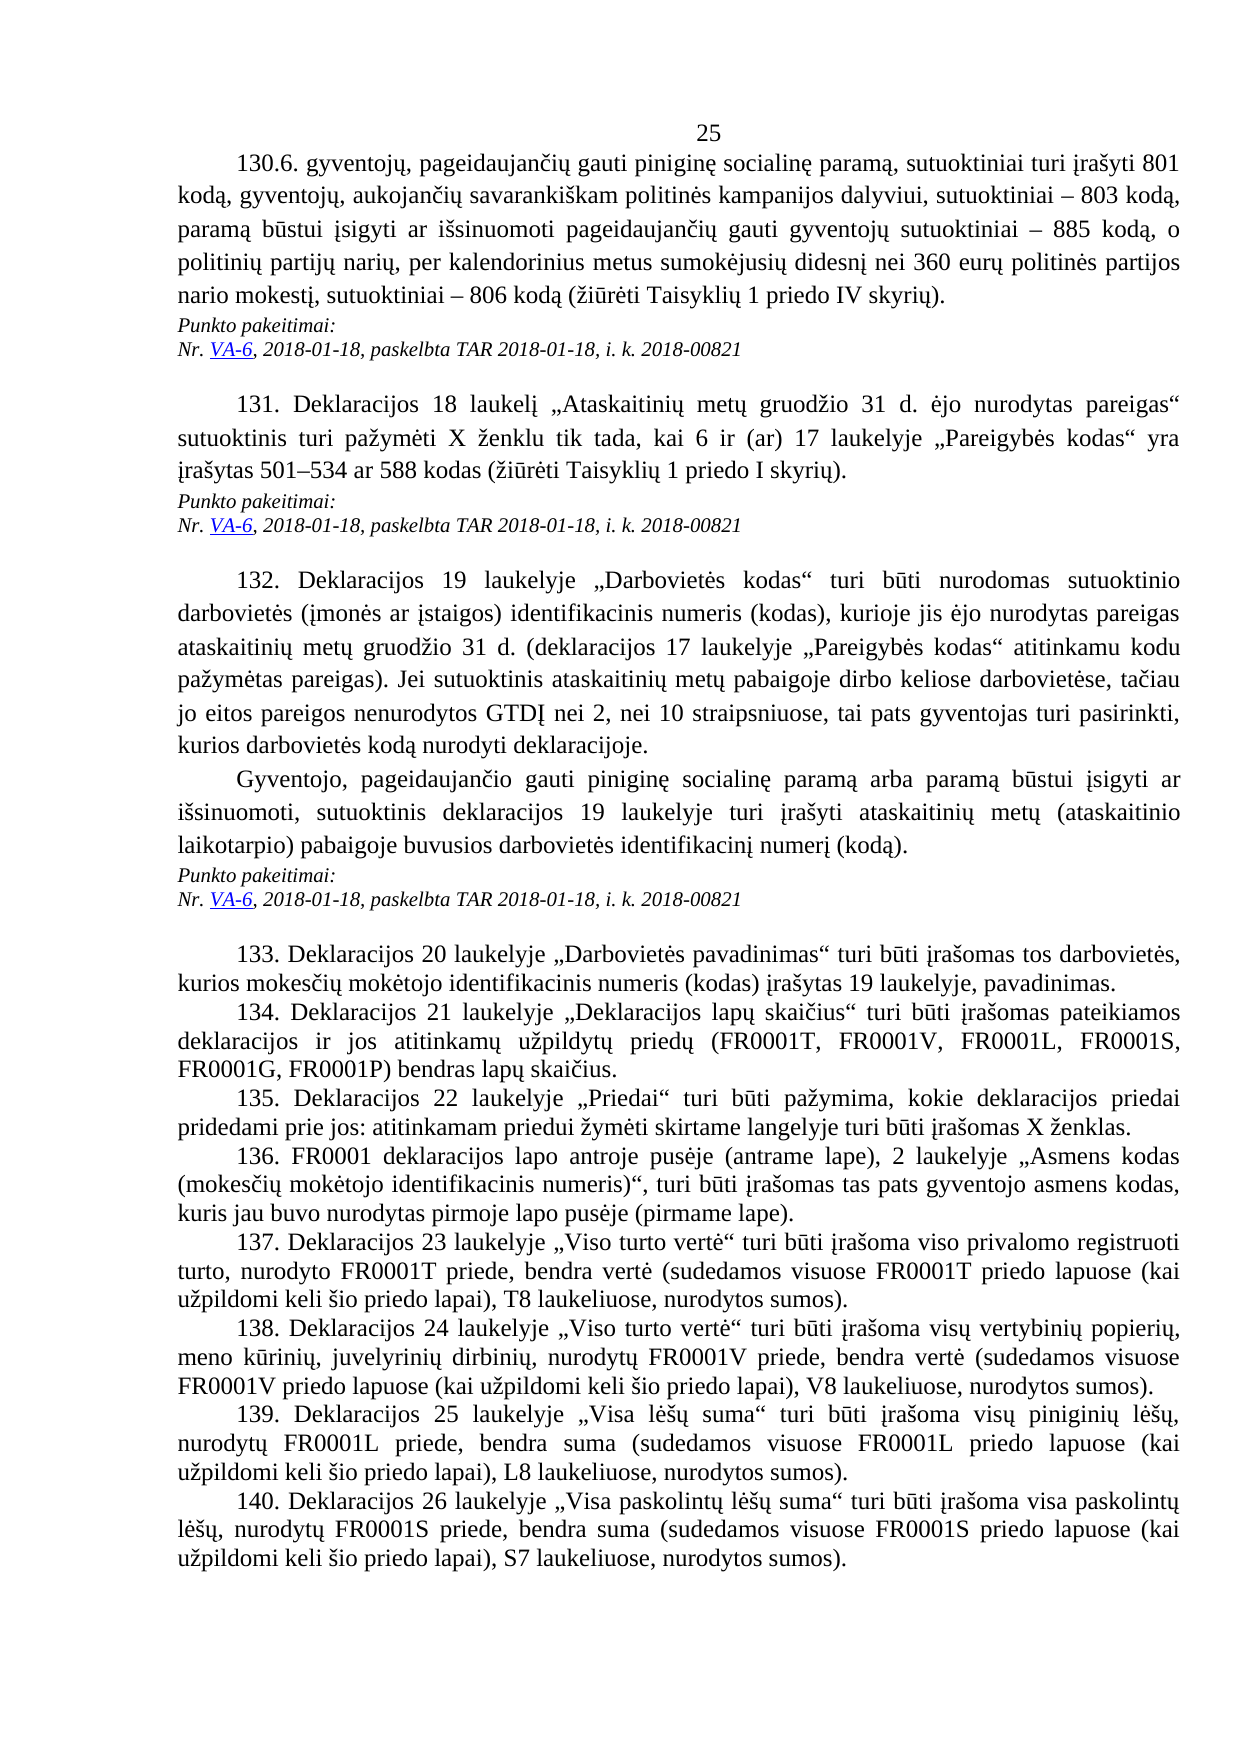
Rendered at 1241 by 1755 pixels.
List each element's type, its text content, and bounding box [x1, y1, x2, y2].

text 136. FR0001 deklaracijos lapo antroje pusėje (antrame lape), 2 laukelyje „Asmens kodas (mokesčių mokėtojo identifikacinis numeris)“, turi būti įrašomas tas pats gyventojo asmens kodas, kuris jau buvo nurodytas pirmoje lapo pusėje (pirmame lape). [177, 1141, 1181, 1227]
text Gyventojo, pageidaujančio gauti piniginę socialinę paramą arba paramą būstui įsigyti ar išsinuomoti, sutuoktinis deklaracijos 19 laukelyje turi įrašyti ataskaitinių metų (ataskaitinio laikotarpio) pabaigoje buvusios darbovietės identifikacinį numerį (kodą). [177, 764, 1181, 858]
text 140. Deklaracijos 26 laukelyje „Visa paskolintų lėšų suma“ turi būti įrašoma visa paskolintų lėšų, nurodytų FR0001S priede, bendra suma (sudedamos visuose FR0001S priedo lapuose (kai užpildomi keli šio priedo lapai), S7 laukeliuose, nurodytos sumos). [177, 1486, 1181, 1572]
text Nr. VA-6, 2018-01-18, paskelbta TAR 2018-01-18, i. k. 2018-00821 [177, 337, 1181, 361]
text 131. Deklaracijos 18 laukelį „Ataskaitinių metų gruodžio 31 d. ėjo nurodytas pareigas“ sutuoktinis turi pažymėti X ženklu tik tada, kai 6 ir (ar) 17 laukelyje „Pareigybės kodas“ yra įrašytas 501–534 ar 588 kodas (žiūrėti Taisyklių 1 priedo I skyrių). [177, 389, 1181, 484]
text 133. Deklaracijos 20 laukelyje „Darbovietės pavadinimas“ turi būti įrašomas tos darbovietės, kurios mokesčių mokėtojo identifikacinis numeris (kodas) įrašytas 19 laukelyje, pavadinimas. [177, 939, 1181, 997]
text 132. Deklaracijos 19 laukelyje „Darbovietės kodas“ turi būti nurodomas sutuoktinio darbovietės (įmonės ar įstaigos) identifikacinis numeris (kodas), kurioje jis ėjo nurodytas pareigas ataskaitinių metų gruodžio 31 d. (deklaracijos 17 laukelyje „Pareigybės kodas“ atitinkamu kodu pažymėtas pareigas). Jei sutuoktinis ataskaitinių metų pabaigoje dirbo keliose darbovietėse, tačiau jo eitos pareigos nenurodytos GTDĮ nei 2, nei 10 straipsniuose, tai pats gyventojas turi pasirinkti, kurios darbovietės kodą nurodyti deklaracijoje. [177, 566, 1181, 759]
text Punkto pakeitimai: [177, 489, 1181, 513]
text 130.6. gyventojų, pageidaujančių gauti piniginę socialinę paramą, sutuoktiniai turi įrašyti 801 kodą, gyventojų, aukojančių savarankiškam politinės kampanijos dalyviui, sutuoktiniai – 803 kodą, paramą būstui įsigyti ar išsinuomoti pageidaujančių gauti gyventojų sutuoktiniai – 885 kodą, o politinių partijų narių, per kalendorinius metus sumokėjusių didesnį nei 360 eurų politinės partijos nario mokestį, sutuoktiniai – 806 kodą (žiūrėti Taisyklių 1 priedo IV skyrių). [177, 148, 1181, 308]
text Punkto pakeitimai: [177, 863, 1181, 887]
text 137. Deklaracijos 23 laukelyje „Viso turto vertė“ turi būti įrašoma viso privalomo registruoti turto, nurodyto FR0001T priede, bendra vertė (sudedamos visuose FR0001T priedo lapuose (kai užpildomi keli šio priedo lapai), T8 laukeliuose, nurodytos sumos). [177, 1227, 1181, 1313]
text Nr. VA-6, 2018-01-18, paskelbta TAR 2018-01-18, i. k. 2018-00821 [177, 887, 1181, 911]
text 135. Deklaracijos 22 laukelyje „Priedai“ turi būti pažymima, kokie deklaracijos priedai pridedami prie jos: atitinkamam priedui žymėti skirtame langelyje turi būti įrašomas X ženklas. [177, 1083, 1181, 1141]
text Nr. VA-6, 2018-01-18, paskelbta TAR 2018-01-18, i. k. 2018-00821 [177, 513, 1181, 537]
text 139. Deklaracijos 25 laukelyje „Visa lėšų suma“ turi būti įrašoma visų piniginių lėšų, nurodytų FR0001L priede, bendra suma (sudedamos visuose FR0001L priedo lapuose (kai užpildomi keli šio priedo lapai), L8 laukeliuose, nurodytos sumos). [177, 1399, 1181, 1486]
text Punkto pakeitimai: [177, 313, 1181, 337]
text 138. Deklaracijos 24 laukelyje „Viso turto vertė“ turi būti įrašoma visų vertybinių popierių, meno kūrinių, juvelyrinių dirbinių, nurodytų FR0001V priede, bendra vertė (sudedamos visuose FR0001V priedo lapuose (kai užpildomi keli šio priedo lapai), V8 laukeliuose, nurodytos sumos). [177, 1313, 1181, 1399]
text 134. Deklaracijos 21 laukelyje „Deklaracijos lapų skaičius“ turi būti įrašomas pateikiamos deklaracijos ir jos atitinkamų užpildytų priedų (FR0001T, FR0001V, FR0001L, FR0001S, FR0001G, FR0001P) bendras lapų skaičius. [177, 997, 1181, 1083]
